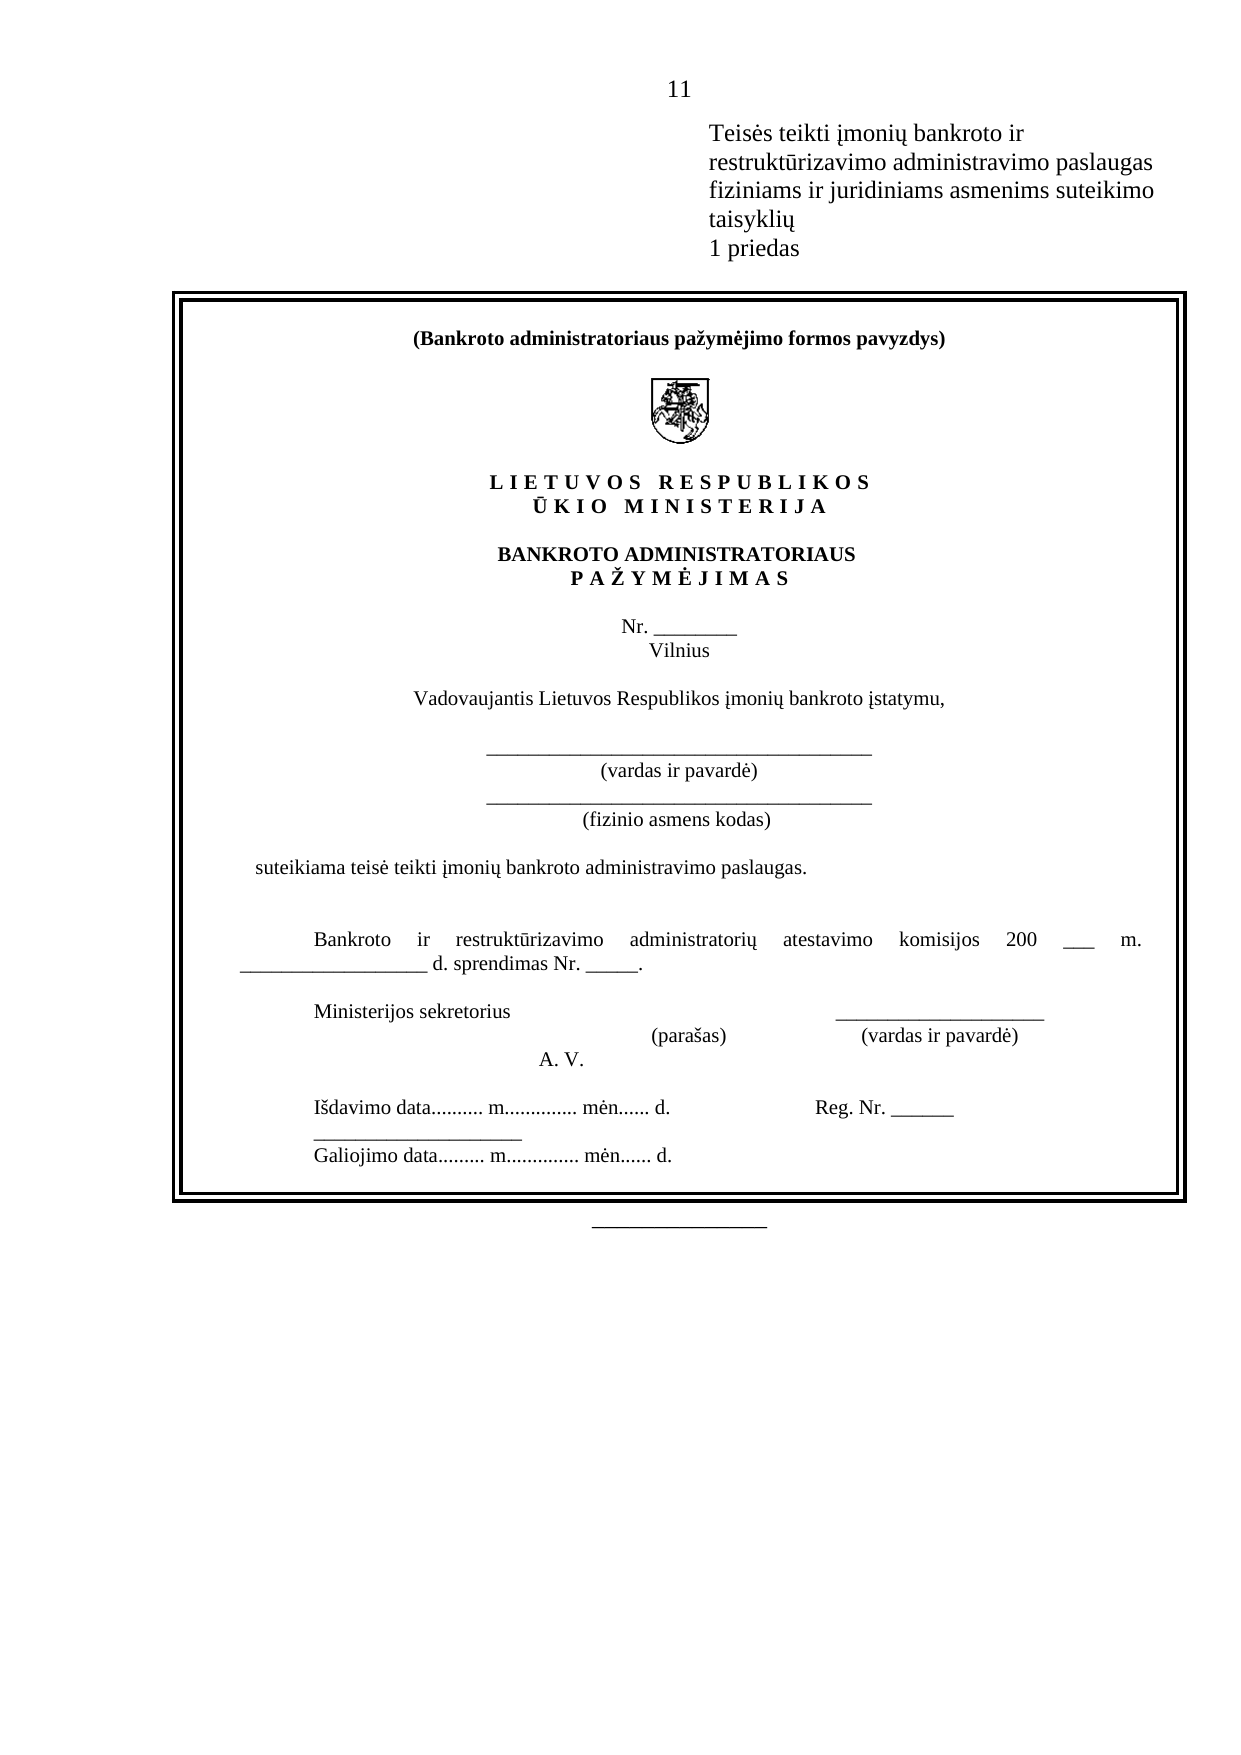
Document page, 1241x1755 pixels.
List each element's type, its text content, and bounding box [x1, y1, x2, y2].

text restruktūrizavimo administravimo paslaugas [177, 147, 1181, 176]
table_header (Bankroto administratoriaus pažymėjimo formos pavyzdys) LIETUVOS RESPUBLIKOS ŪKIO MINISTERIJA BANKROTO ADMINISTRATORIAUS PAŽYMĖJIMAS Nr. ________ Vilnius Vadovaujantis Lietuvos Respublikos įmonių bankroto įstatymu, _____________________________________ (vardas ir pavardė) _____________________________________ (fizinio asmens kodas) suteikiama teisė teikti įmonių bankroto administravimo paslaugas. Bankroto ir restruktūrizavimo administratorių atestavimo komisijos 200 ___ m. __________________ d. sprendimas Nr. _____. Ministerijos sekretorius ____________________ (parašas) (vardas ir pavardė) A. V. Išdavimo data.......... m.............. mėn...... d. Reg. Nr. ______ ____________________ Galiojimo data......... m.............. mėn...... d. [177, 294, 1181, 1192]
text 1 priedas [177, 233, 1181, 262]
text taisyklių [177, 204, 1181, 233]
text ______________ [177, 1203, 1181, 1231]
text Teisės teikti įmonių bankroto ir [709, 118, 1181, 147]
text fiziniams ir juridiniams asmenims suteikimo [177, 176, 1181, 204]
